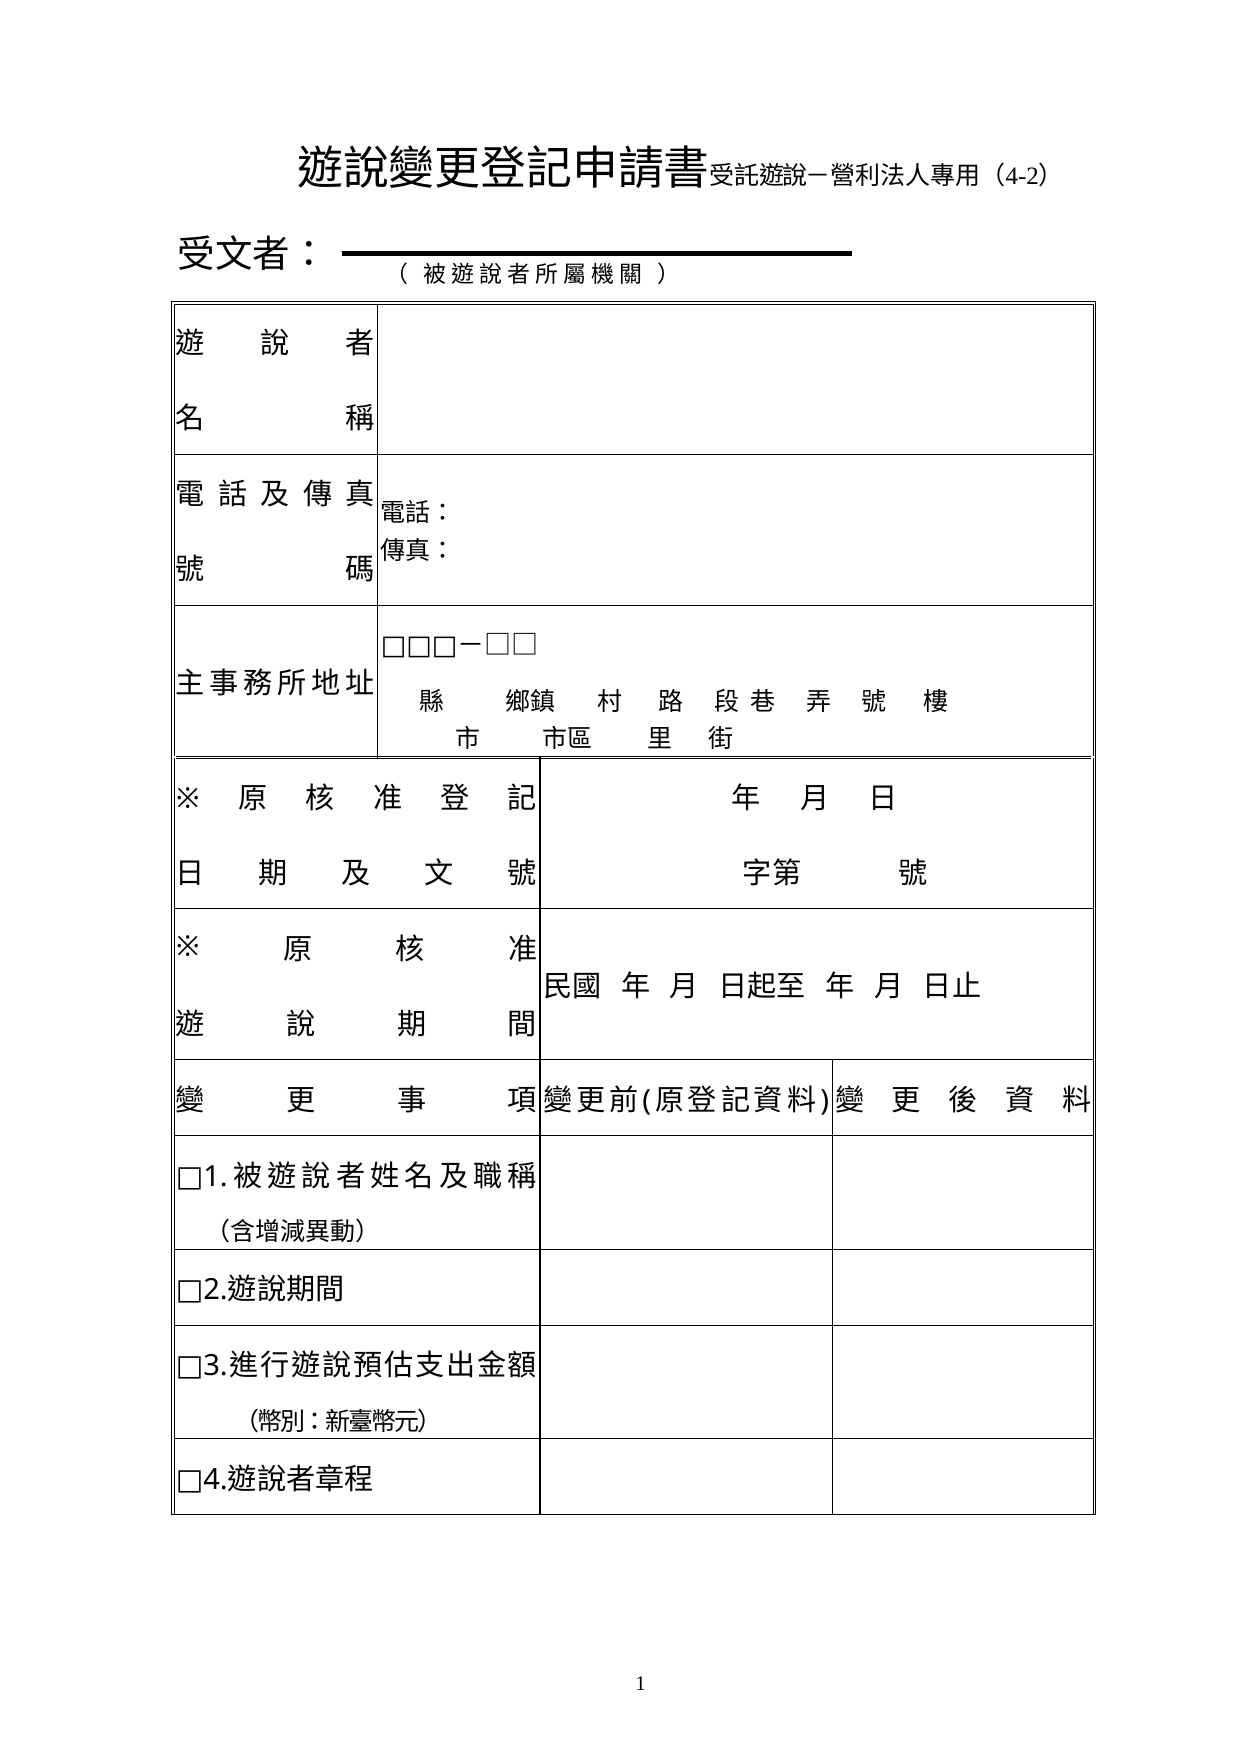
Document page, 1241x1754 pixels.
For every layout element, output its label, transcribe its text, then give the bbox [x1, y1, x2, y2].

table_cell 電話及傳真 號碼 [175, 455, 377, 604]
table_cell ※原核准登記 日期及文號 [173, 756, 539, 908]
table_cell 年 月 日 字第 號 [541, 756, 1094, 908]
table_header （ 被 遊 說 者 所 屬 機 關 ） [342, 256, 852, 289]
table_cell 變更前(原登記資料) [541, 1060, 832, 1135]
table_header 遊說者 名稱 [175, 305, 377, 453]
table_cell □1.被遊說者姓名及職稱（含增減異動） [175, 1136, 539, 1248]
table_cell [833, 1439, 1093, 1514]
table_cell 變更事項 [175, 1060, 539, 1135]
table_cell □4.遊說者章程 [175, 1439, 539, 1514]
table_cell [833, 1326, 1093, 1438]
text 遊說變更登記申請書受託遊說－營利法人專用（4-2） [177, 127, 1104, 202]
table_cell □3.進行遊說預估支出金額（幣別：新臺幣元） [175, 1326, 539, 1438]
table_cell [541, 1439, 832, 1514]
table_cell [833, 1136, 1093, 1248]
table_cell ※原核准 遊說期間 [175, 909, 539, 1059]
table_cell [541, 1326, 832, 1438]
table_cell 主事務所地址 [175, 606, 377, 756]
table_cell [541, 1136, 832, 1248]
table_cell 電話： 傳真： [378, 455, 1093, 604]
table_header [378, 305, 1093, 453]
text 受文者： [177, 214, 1104, 289]
table_cell [541, 1250, 832, 1324]
table_cell □□□－□□ 縣 鄉鎮 村 路 段 巷 弄 號 樓 市 市區 里 街 [378, 606, 1093, 756]
table_cell 民國 年 月 日起至 年 月 日止 [541, 909, 1093, 1059]
table_cell [833, 1250, 1093, 1324]
table_cell □2.遊說期間 [175, 1250, 539, 1324]
table_cell 變更後資料 [833, 1060, 1093, 1135]
